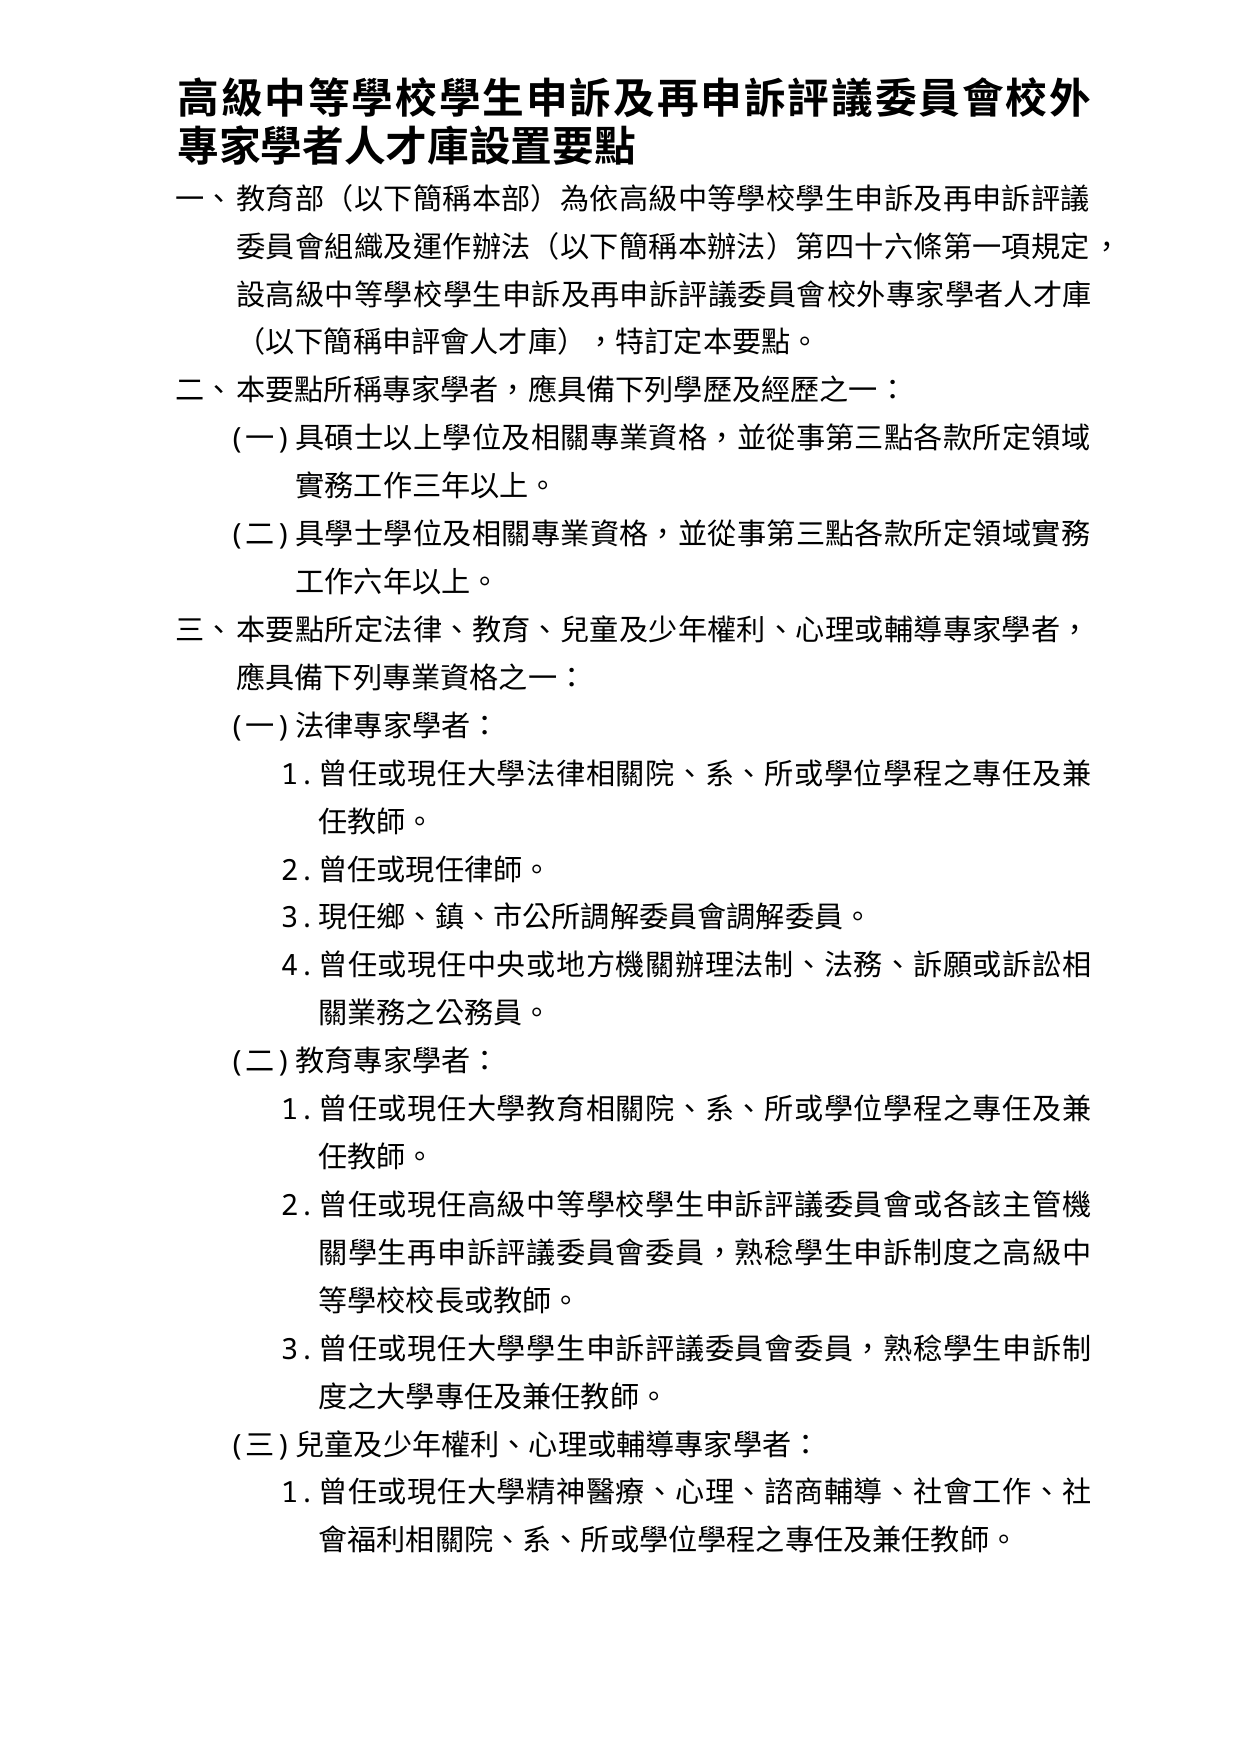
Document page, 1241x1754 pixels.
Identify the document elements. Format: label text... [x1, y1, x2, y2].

list 兒童及少年權利、心理或輔導專家學者： [228, 1417, 1092, 1464]
list 曾任或現任大學學生申訴評議委員會委員，熟稔學生申訴制度之大學專任及兼任教師。 [281, 1321, 1092, 1417]
list 教育專家學者： [228, 1033, 1092, 1081]
list 曾任或現任高級中等學校學生申訴評議委員會或各該主管機關學生再申訴評議委員會委員，熟稔學生申訴制度之高級中等學校校長或教師。 [281, 1177, 1092, 1321]
list 曾任或現任大學法律相關院、系、所或學位學程之專任及兼任教師。 [281, 746, 1092, 842]
list 本要點所定法律、教育、兒童及少年權利、心理或輔導專家學者，應具備下列專業資格之一： [175, 602, 1092, 698]
list 教育部（以下簡稱本部）為依高級中等學校學生申訴及再申訴評議委員會組織及運作辦法（以下簡稱本辦法）第四十六條第一項規定，設高級中等學校學生申訴及再申訴評議委員會校外專家學者人才庫（以下簡稱申評會人才庫），特訂定本要點。 [175, 171, 1092, 362]
list 曾任或現任大學精神醫療、心理、諮商輔導、社會工作、社會福利相關院、系、所或學位學程之專任及兼任教師。 [281, 1464, 1092, 1560]
list 曾任或現任大學教育相關院、系、所或學位學程之專任及兼任教師。 [281, 1081, 1092, 1177]
list 法律專家學者： [228, 698, 1092, 746]
list 本要點所稱專家學者，應具備下列學歷及經歷之一： [175, 362, 1092, 410]
list 現任鄉、鎮、市公所調解委員會調解委員。 [281, 889, 1092, 937]
list 具學士學位及相關專業資格，並從事第三點各款所定領域實務工作六年以上。 [228, 506, 1092, 602]
list 曾任或現任律師。 [281, 842, 1092, 889]
text 高級中等學校學生申訴及再申訴評議委員會校外專家學者人才庫設置要點 [177, 75, 1092, 171]
list 具碩士以上學位及相關專業資格，並從事第三點各款所定領域實務工作三年以上。 [228, 410, 1092, 506]
list 曾任或現任中央或地方機關辦理法制、法務、訴願或訴訟相關業務之公務員。 [281, 937, 1092, 1033]
